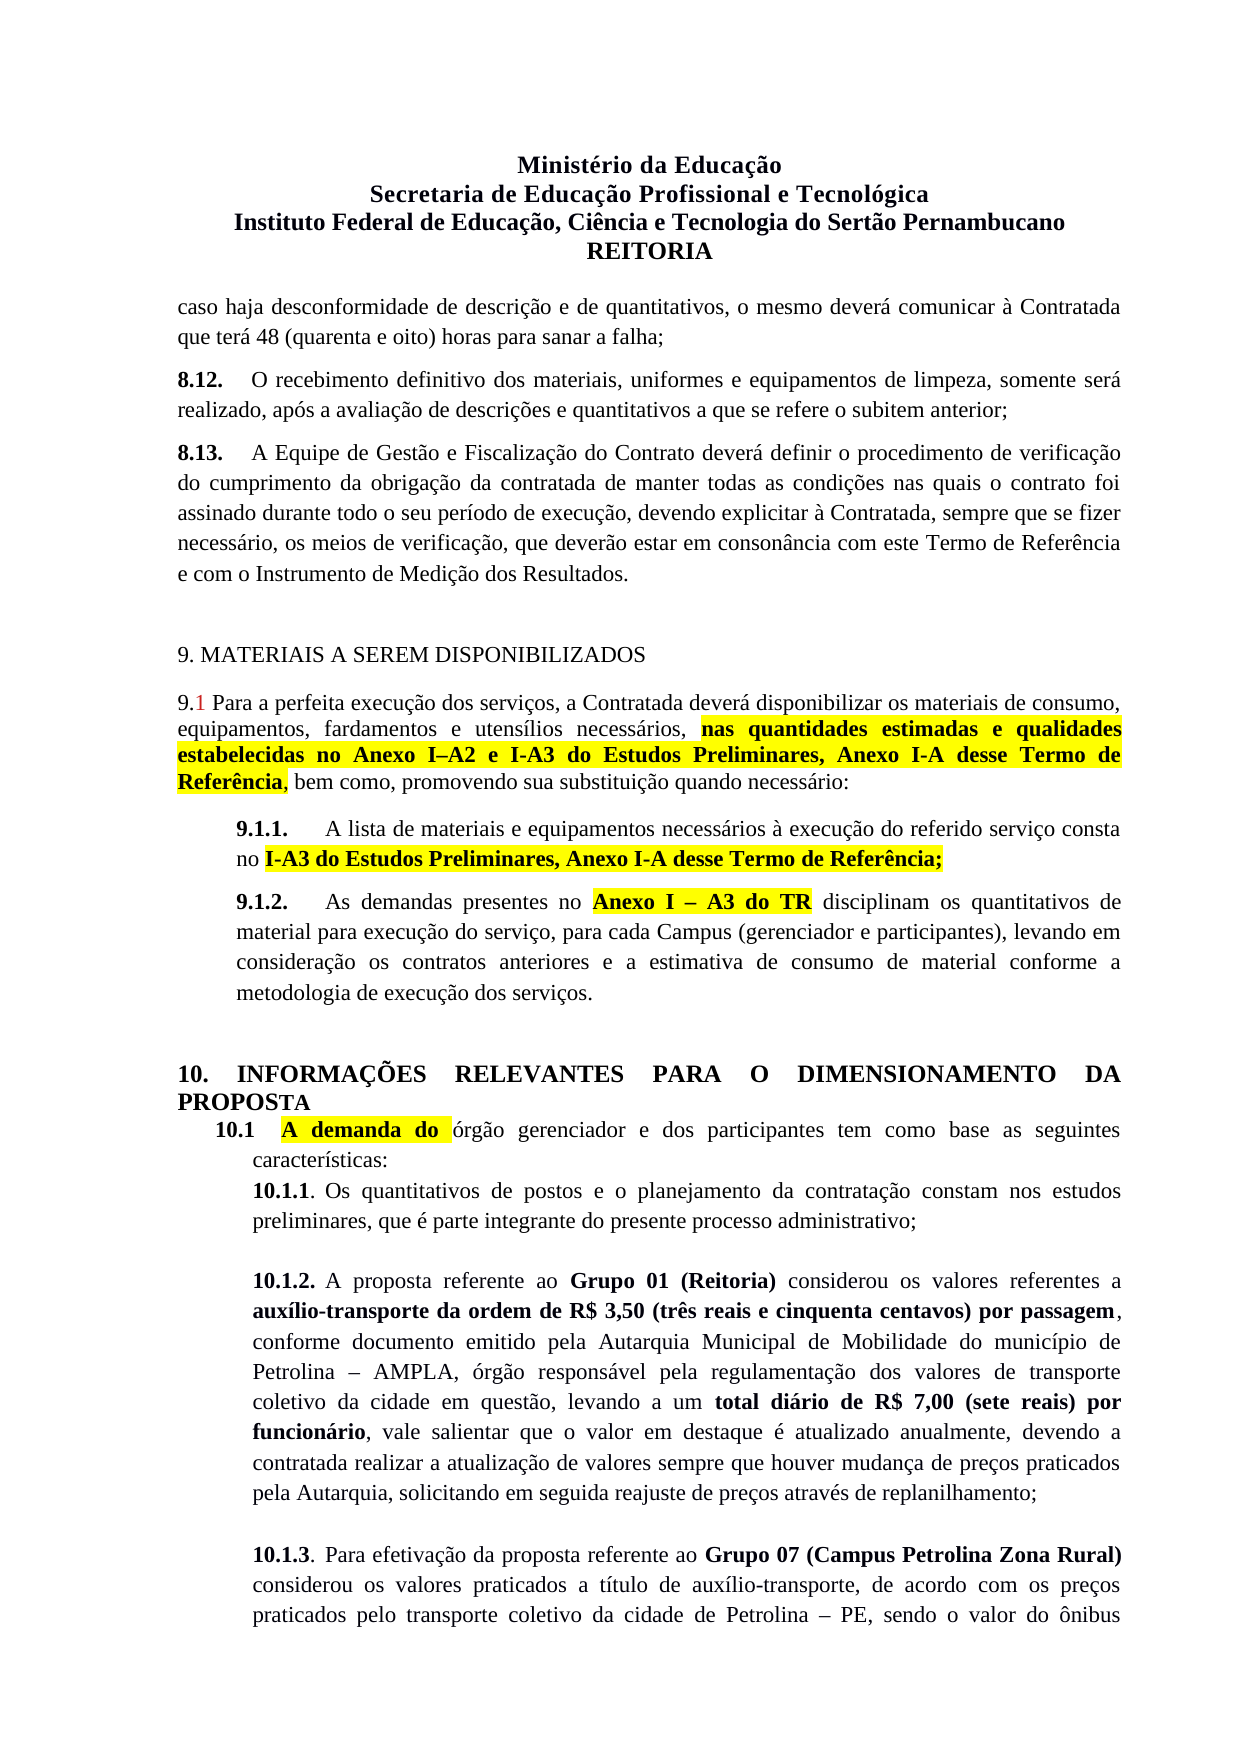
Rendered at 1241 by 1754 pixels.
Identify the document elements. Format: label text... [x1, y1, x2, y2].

list 10.1.1. Os quantitativos de postos e o planejamento da contratação constam nos estudos preliminares, que é parte integrante do presente processo administrativo; [252, 1177, 1122, 1233]
list 10.1 A demanda do órgão gerenciador e dos participantes tem como base as seguintes características: [215, 1116, 1122, 1173]
text 9. MATERIAIS A SEREM DISPONIBILIZADOS [177, 642, 1122, 668]
text 9.1.2. As demandas presentes no Anexo I – A3 do TR disciplinam os quantitativos de material para execução do serviço, para cada Campus (gerenciador e participantes), levando em consideração os contratos anteriores e a estimativa de consumo de material conforme a metodologia de execução dos serviços. [236, 888, 1122, 1005]
text 9.1 Para a perfeita execução dos serviços, a Contratada deverá disponibilizar os materiais de consumo, equipamentos, fardamentos e utensílios necessários, nas quantidades estimadas e qualidades estabelecidas no Anexo I–A2 e I-A3 do Estudos Preliminares, Anexo I-A desse Termo de Referência, bem como, promovendo sua substituição quando necessário: [177, 689, 1122, 794]
text 8.12. O recebimento definitivo dos materiais, uniformes e equipamentos de limpeza, somente será realizado, após a avaliação de descrições e quantitativos a que se refere o subitem anterior; [177, 366, 1122, 422]
list 10.1.2. A proposta referente ao Grupo 01 (Reitoria) considerou os valores referentes a auxílio-transporte da ordem de R$ 3,50 (três reais e cinquenta centavos) por passagem, conforme documento emitido pela Autarquia Municipal de Mobilidade do município de Petrolina – AMPLA, órgão responsável pela regulamentação dos valores de transporte coletivo da cidade em questão, levando a um total diário de R$ 7,00 (sete reais) por funcionário, vale salientar que o valor em destaque é atualizado anualmente, devendo a contratada realizar a atualização de valores sempre que houver mudança de preços praticados pela Autarquia, solicitando em seguida reajuste de preços através de replanilhamento; [252, 1267, 1122, 1505]
list 10.1.3. Para efetivação da proposta referente ao Grupo 07 (Campus Petrolina Zona Rural) considerou os valores praticados a título de auxílio-transporte, de acordo com os preços praticados pelo transporte coletivo da cidade de Petrolina – PE, sendo o valor do ônibus [252, 1541, 1122, 1628]
subtitle 10. INFORMAÇÕES RELEVANTES PARA O DIMENSIONAMENTO DA PROPOSTA [177, 1059, 1122, 1116]
text 8.13. A Equipe de Gestão e Fiscalização do Contrato deverá definir o procedimento de verificação do cumprimento da obrigação da contratada de manter todas as condições nas quais o contrato foi assinado durante todo o seu período de execução, devendo explicitar à Contratada, sempre que se fizer necessário, os meios de verificação, que deverão estar em consonância com este Termo de Referência e com o Instrumento de Medição dos Resultados. [177, 439, 1122, 586]
text caso haja desconformidade de descrição e de quantitativos, o mesmo deverá comunicar à Contratada que terá 48 (quarenta e oito) horas para sanar a falha; [177, 293, 1122, 349]
text 9.1.1. A lista de materiais e equipamentos necessários à execução do referido serviço consta no I-A3 do Estudos Preliminares, Anexo I-A desse Termo de Referência; [236, 815, 1122, 872]
